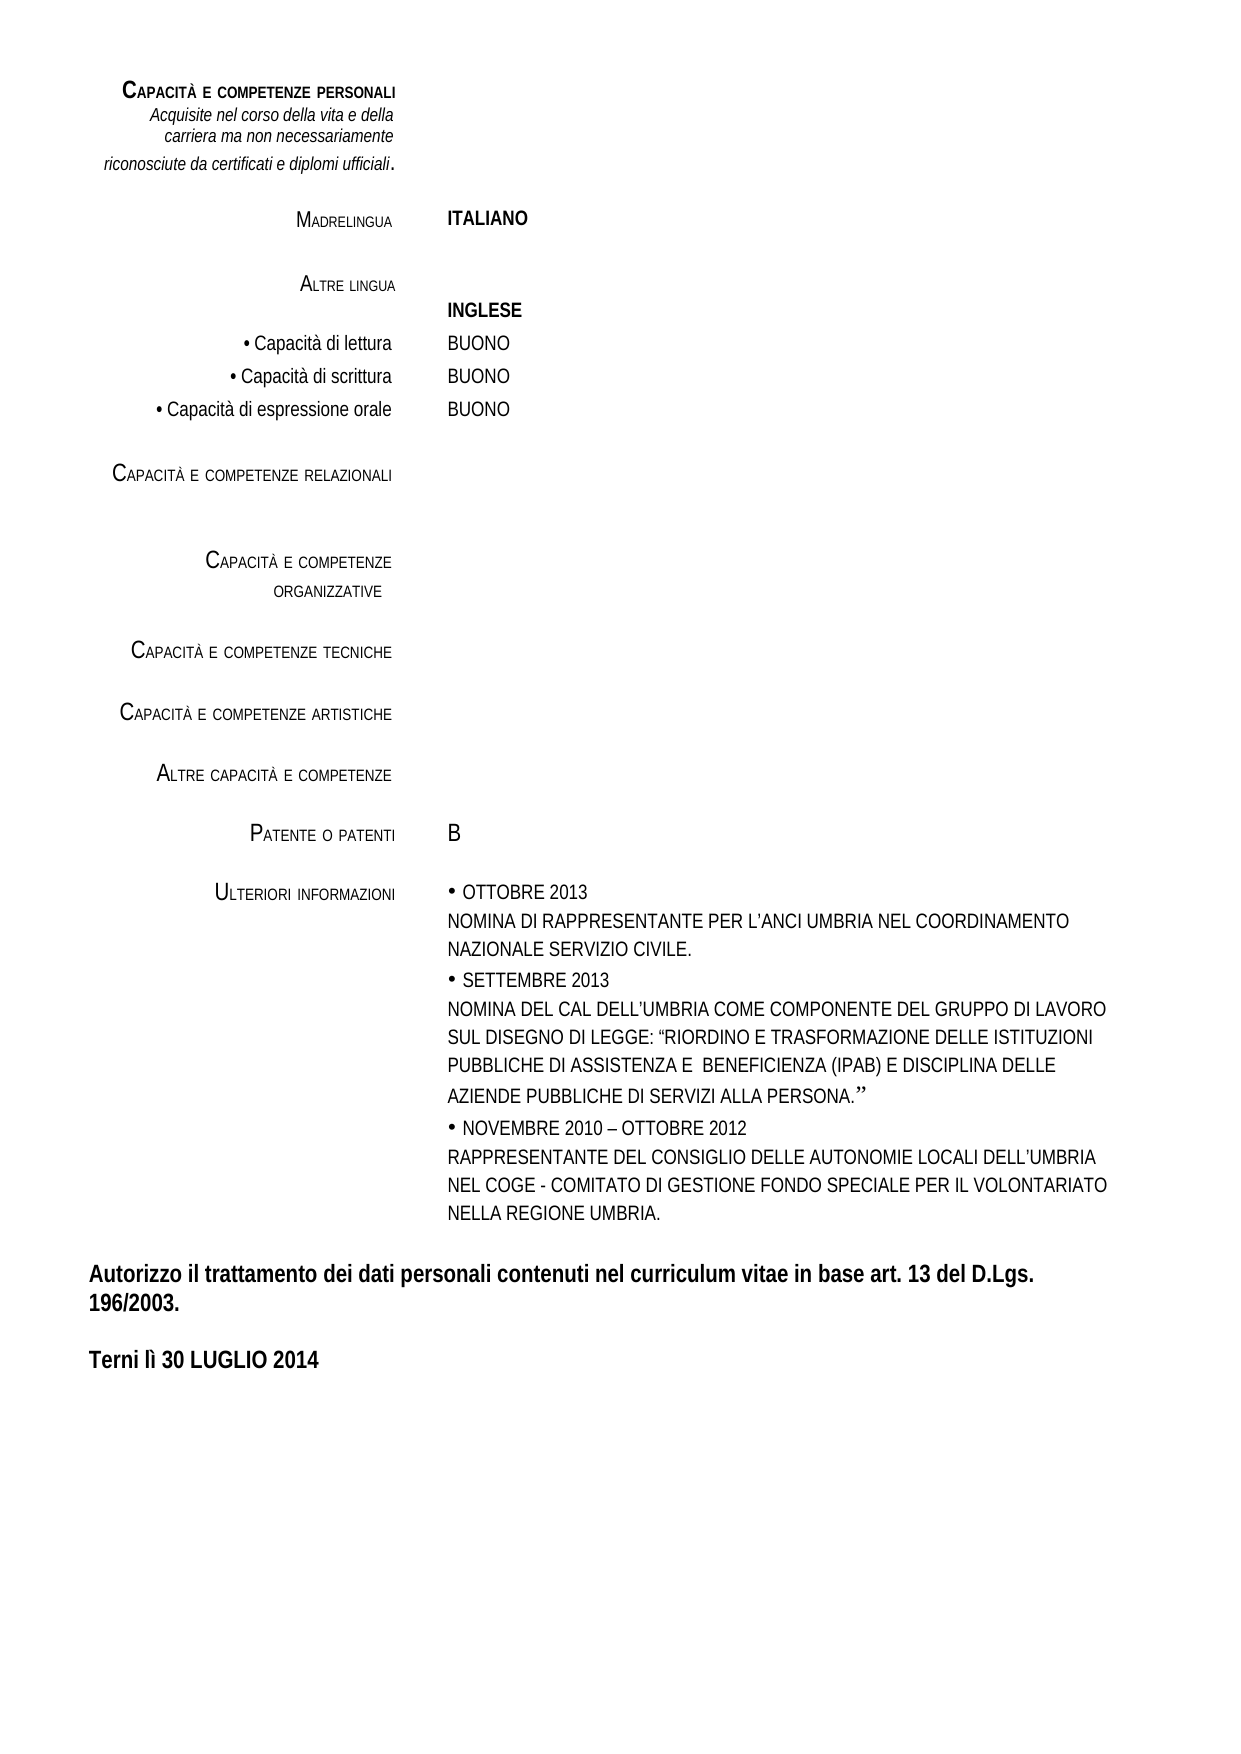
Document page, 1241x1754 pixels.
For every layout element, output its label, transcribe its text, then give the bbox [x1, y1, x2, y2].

table_header [406, 875, 436, 1227]
table_header [406, 695, 436, 727]
text Autorizzo il trattamento dei dati personali contenuti nel curriculum vitae in base art. 13 del D.Lgs. 196/2003. [89, 1259, 1115, 1317]
table_header [406, 204, 436, 237]
table_cell INGLESE [436, 296, 1189, 329]
table_header [406, 756, 436, 789]
table_header [436, 456, 1189, 514]
table_cell • Capacità di lettura [89, 329, 406, 362]
table_cell BUONO [436, 329, 1189, 362]
table_header [436, 543, 1189, 604]
table_header ITALIANO [436, 204, 1189, 237]
table_header [406, 543, 436, 604]
table_cell [406, 329, 436, 362]
table_cell • Capacità di espressione orale [89, 395, 406, 427]
text Terni lì 30 LUGLIO 2014 [89, 1345, 1115, 1374]
table_header Capacità e competenze organizzative [89, 543, 406, 604]
table_header Altre capacità e competenze [89, 756, 406, 789]
table_cell • Capacità di scrittura [89, 362, 406, 394]
table_header Ulteriori informazioni [89, 875, 406, 1227]
table_header [406, 270, 436, 296]
table_header [406, 818, 436, 846]
table_header Capacità e competenze relazionali [89, 456, 406, 514]
table_header [436, 756, 1189, 789]
table_header [406, 456, 436, 514]
table_header [436, 270, 1189, 296]
table_cell [406, 362, 436, 394]
table_header Capacità e competenze personali Acquisite nel corso della vita e della carriera ma non necessariamente riconosciute da certificati e diplomi ufficiali. [89, 75, 406, 175]
table_header Capacità e competenze tecniche [89, 633, 406, 666]
table_header Capacità e competenze artistiche [89, 695, 406, 727]
table_header • OTTOBRE 2013 NOMINA DI RAPPRESENTANTE PER L’ANCI UMBRIA NEL COORDINAMENTO NAZIONALE SERVIZIO CIVILE. • SETTEMBRE 2013 NOMINA DEL CAL DELL’UMBRIA COME COMPONENTE DEL GRUPPO DI LAVORO SUL DISEGNO DI LEGGE: “RIORDINO E TRASFORMAZIONE DELLE ISTITUZIONI PUBBLICHE DI ASSISTENZA E BENEFICIENZA (IPAB) E DISCIPLINA DELLE AZIENDE PUBBLICHE DI SERVIZI ALLA PERSONA.” • NOVEMBRE 2010 – OTTOBRE 2012 RAPPRESENTANTE DEL CONSIGLIO DELLE AUTONOMIE LOCALI DELL’UMBRIA NEL COGE - COMITATO DI GESTIONE FONDO SPECIALE PER IL VOLONTARIATO NELLA REGIONE UMBRIA. [436, 875, 1189, 1227]
table_header Altre lingua [89, 270, 406, 296]
table_header B [436, 818, 1189, 846]
table_header [436, 695, 1189, 727]
table_cell BUONO [436, 395, 1189, 427]
table_header Madrelingua [89, 204, 406, 237]
table_header [406, 633, 436, 666]
table_header [436, 633, 1189, 666]
table_cell BUONO [436, 362, 1189, 394]
table_header Patente o patenti [89, 818, 406, 846]
table_cell [406, 296, 436, 329]
table_cell [89, 296, 406, 329]
table_cell [406, 395, 436, 427]
